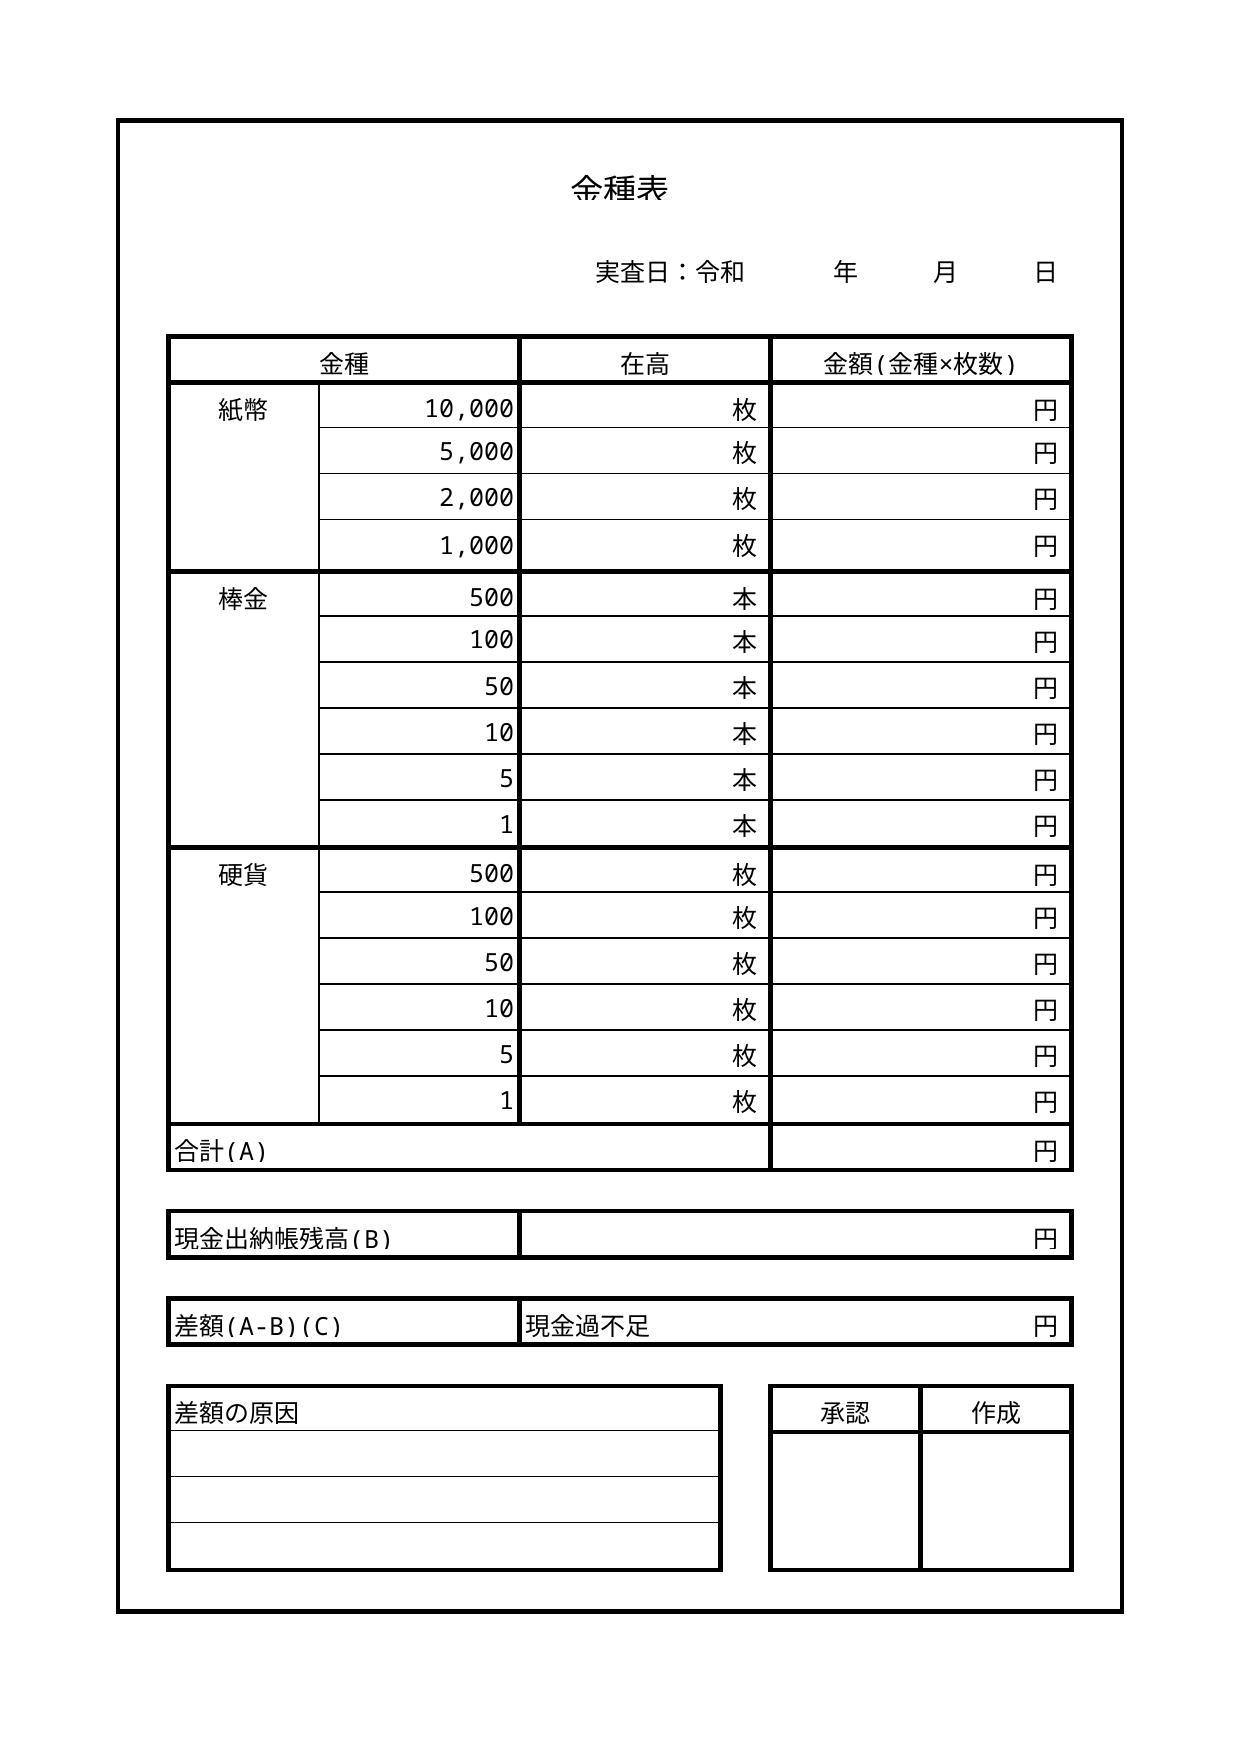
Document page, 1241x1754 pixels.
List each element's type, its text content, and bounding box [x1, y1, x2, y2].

table_cell [1074, 473, 1120, 518]
table_cell [1074, 707, 1120, 753]
table_header [469, 123, 519, 159]
table_cell [1074, 569, 1120, 615]
table_cell 円 [1021, 385, 1069, 426]
table_cell 円 [1021, 801, 1069, 845]
table_cell [171, 1477, 718, 1522]
table_cell [171, 1075, 318, 1121]
table_cell [1074, 519, 1120, 569]
table_cell [419, 247, 469, 293]
table_cell 枚 [720, 385, 768, 426]
table_cell [522, 850, 720, 891]
table_cell [773, 520, 1021, 569]
table_cell [522, 663, 720, 707]
table_cell [120, 1476, 166, 1522]
table_cell [770, 293, 821, 334]
table_cell [369, 1572, 419, 1609]
table_cell [319, 1260, 519, 1296]
table_cell [723, 1384, 768, 1429]
table_cell 円 [1021, 574, 1069, 615]
table_cell 棒金 [171, 574, 318, 615]
table_cell 5 [320, 1031, 517, 1075]
table_cell 10 [320, 709, 517, 753]
table_cell [723, 1476, 768, 1522]
table_cell [971, 1572, 1021, 1609]
table_cell 現金過不足 [522, 1301, 770, 1342]
table_cell 円 [1021, 520, 1069, 569]
table_cell [522, 801, 720, 845]
table_header [419, 123, 469, 159]
table_cell [520, 1572, 569, 1609]
table_cell [120, 799, 166, 845]
table_cell [871, 206, 921, 247]
table_cell [168, 160, 218, 206]
table_cell [773, 617, 1021, 661]
table_cell 枚 [720, 893, 768, 937]
table_cell [1074, 1476, 1120, 1522]
table_cell 円 [1021, 939, 1069, 983]
table_cell [120, 380, 166, 426]
table_cell [120, 707, 166, 753]
table_cell [120, 1255, 168, 1296]
table_cell [168, 1347, 319, 1383]
table_cell 500 [320, 850, 517, 891]
table_cell [1021, 1572, 1071, 1609]
table_header [770, 123, 821, 159]
table_cell [1074, 845, 1120, 891]
table_cell 円 [1021, 617, 1069, 661]
table_header [269, 123, 319, 159]
table_cell [171, 891, 318, 937]
table_cell [720, 1568, 770, 1609]
table_cell [120, 1029, 166, 1075]
table_cell 円 [1021, 1031, 1069, 1075]
table_cell [773, 709, 1021, 753]
table_cell [770, 206, 821, 247]
table_cell 円 [1021, 1213, 1069, 1255]
table_cell [770, 1301, 1021, 1342]
table_cell [168, 206, 218, 247]
table_cell [1074, 1121, 1120, 1167]
table_cell 10,000 [320, 385, 517, 426]
table_cell [171, 426, 318, 472]
table_cell [171, 1523, 718, 1568]
table_cell [620, 293, 670, 334]
table_header [921, 123, 971, 159]
table_cell [319, 160, 369, 206]
table_cell [522, 385, 720, 426]
table_cell 金種 [171, 339, 517, 380]
table_cell [770, 1172, 1021, 1209]
table_cell 枚 [720, 428, 768, 472]
table_cell [522, 939, 720, 983]
table_cell [269, 1572, 319, 1609]
table_cell [120, 519, 166, 569]
table_cell [1074, 753, 1120, 799]
table_cell [1021, 206, 1071, 247]
table_cell [120, 1430, 166, 1476]
table_cell 差額(A-B)(C) [171, 1301, 517, 1342]
table_cell 本 [720, 617, 768, 661]
table_cell [120, 1522, 166, 1568]
table_cell [1071, 206, 1120, 247]
table_cell [419, 1572, 469, 1609]
table_cell 承認 [773, 1388, 918, 1429]
table_cell [570, 206, 620, 247]
table_cell [319, 293, 369, 334]
table_cell [522, 893, 720, 937]
table_cell [120, 983, 166, 1029]
table_cell [171, 519, 318, 569]
table_cell 枚 [720, 1031, 768, 1075]
table_cell [670, 1572, 720, 1609]
table_cell [1071, 1255, 1120, 1296]
table_cell [971, 160, 1021, 206]
table_cell [670, 293, 720, 334]
table_cell 本 [720, 801, 768, 845]
table_cell [1074, 615, 1120, 661]
table_cell 実査日：令和 [570, 247, 770, 293]
table_cell [821, 1572, 871, 1609]
table_cell [419, 206, 469, 247]
table_cell [773, 939, 1021, 983]
table_cell [770, 1347, 1021, 1383]
table_cell 金種表 [369, 160, 871, 206]
table_cell [120, 247, 168, 293]
table_cell [120, 1568, 168, 1609]
table_cell [871, 247, 921, 293]
table_cell [1021, 160, 1071, 206]
table_cell 本 [720, 755, 768, 799]
table_cell [269, 160, 319, 206]
table_cell [522, 1077, 720, 1121]
table_cell [168, 247, 218, 293]
table_cell [773, 663, 1021, 707]
table_cell [369, 247, 419, 293]
table_cell [570, 1572, 620, 1609]
table_cell [171, 937, 318, 983]
table_cell 枚 [720, 474, 768, 518]
table_cell [620, 206, 670, 247]
table_cell [723, 1522, 768, 1568]
table_cell [520, 1260, 720, 1296]
table_cell 金額(金種×枚数) [773, 339, 1069, 380]
table_cell [522, 474, 720, 518]
table_cell 10 [320, 985, 517, 1029]
table_cell 月 [921, 247, 971, 293]
table_cell [120, 1121, 166, 1167]
table_cell [1074, 1075, 1120, 1121]
table_header [570, 123, 620, 159]
table_cell [1074, 334, 1120, 380]
table_cell [1074, 1384, 1120, 1429]
table_cell [1074, 937, 1120, 983]
table_cell [171, 661, 318, 707]
table_cell [120, 661, 166, 707]
table_cell [171, 753, 318, 799]
table_cell [269, 247, 319, 293]
table_cell [1074, 799, 1120, 845]
table_cell [773, 893, 1021, 937]
table_cell [1074, 891, 1120, 937]
table_cell [120, 753, 166, 799]
table_cell [720, 1172, 770, 1209]
table_cell 1 [320, 801, 517, 845]
table_cell [369, 206, 419, 247]
table_cell [319, 1572, 369, 1609]
table_cell [120, 160, 168, 206]
table_cell 本 [720, 663, 768, 707]
table_cell 円 [1021, 1301, 1069, 1342]
table_cell [720, 1260, 770, 1296]
table_cell [871, 160, 921, 206]
table_cell [773, 801, 1021, 845]
table_cell [120, 1168, 168, 1209]
table_cell 100 [320, 893, 517, 937]
table_cell [469, 247, 519, 293]
table_cell 枚 [720, 520, 768, 569]
table_cell [773, 474, 1021, 518]
table_cell [120, 293, 168, 334]
table_cell [319, 206, 369, 247]
table_header [971, 123, 1021, 159]
table_cell [773, 1031, 1021, 1075]
table_cell [921, 293, 971, 334]
table_cell [522, 755, 720, 799]
table_cell 本 [720, 709, 768, 753]
table_cell 在高 [522, 339, 768, 380]
table_cell [971, 247, 1021, 293]
table_cell [469, 1572, 519, 1609]
table_cell [1021, 1172, 1071, 1209]
table_cell 5,000 [320, 428, 517, 472]
table_header [670, 123, 720, 159]
table_cell [971, 293, 1021, 334]
table_cell [871, 1572, 921, 1609]
table_cell [520, 293, 569, 334]
table_header [369, 123, 419, 159]
table_cell [723, 1430, 768, 1476]
table_cell 硬貨 [171, 850, 318, 891]
table_cell [520, 1347, 720, 1383]
table_cell [219, 160, 268, 206]
table_cell [921, 1572, 971, 1609]
table_cell [171, 983, 318, 1029]
table_cell 年 [821, 247, 871, 293]
table_header [520, 123, 569, 159]
table_cell [120, 1384, 166, 1429]
table_cell 円 [1021, 1126, 1069, 1167]
table_cell 枚 [720, 985, 768, 1029]
table_cell 円 [1021, 663, 1069, 707]
table_cell [1021, 293, 1071, 334]
table_cell [773, 755, 1021, 799]
table_cell [1074, 1430, 1120, 1476]
table_cell 本 [720, 574, 768, 615]
table_cell [171, 1029, 318, 1075]
table_cell 100 [320, 617, 517, 661]
table_cell [120, 206, 168, 247]
table_cell [522, 520, 720, 569]
table_cell [120, 615, 166, 661]
table_cell [821, 293, 871, 334]
table_cell [1071, 1168, 1120, 1209]
table_header [821, 123, 871, 159]
table_cell [522, 1031, 720, 1075]
table_cell [773, 428, 1021, 472]
table_header [1021, 123, 1071, 159]
table_cell [773, 985, 1021, 1029]
table_cell [773, 1434, 918, 1568]
table_cell [971, 206, 1021, 247]
table_cell [770, 1572, 821, 1609]
table_cell [269, 293, 319, 334]
table_cell [1074, 983, 1120, 1029]
table_cell [469, 206, 519, 247]
table_cell [773, 1077, 1021, 1121]
table_cell [821, 206, 871, 247]
table_cell [522, 985, 720, 1029]
table_cell [921, 206, 971, 247]
table_cell 2,000 [320, 474, 517, 518]
table_cell [871, 293, 921, 334]
table_cell [1074, 661, 1120, 707]
table_cell 枚 [720, 1077, 768, 1121]
table_cell 枚 [720, 939, 768, 983]
table_cell [522, 617, 720, 661]
table_cell [520, 206, 569, 247]
table_cell [720, 1347, 770, 1383]
table_cell 枚 [720, 850, 768, 891]
table_cell [269, 206, 319, 247]
table_header [720, 123, 770, 159]
table_cell [168, 1172, 319, 1209]
table_cell 現金出納帳残高(B) [171, 1213, 517, 1255]
table_cell [773, 385, 1021, 426]
table_cell [168, 293, 218, 334]
table_cell [720, 206, 770, 247]
table_cell [770, 1213, 1021, 1255]
table_cell [120, 1209, 166, 1255]
table_cell [319, 1172, 519, 1209]
table_cell [120, 1075, 166, 1121]
table_cell [1021, 1260, 1071, 1296]
table_cell [319, 247, 369, 293]
table_cell [168, 1572, 218, 1609]
table_cell [219, 293, 268, 334]
table_cell [120, 569, 166, 615]
table_cell 円 [1021, 474, 1069, 518]
table_cell [520, 1172, 720, 1209]
table_cell [1074, 1522, 1120, 1568]
table_cell 円 [1021, 428, 1069, 472]
table_cell 紙幣 [171, 385, 318, 426]
table_cell 円 [1021, 1077, 1069, 1121]
table_cell [171, 799, 318, 845]
table_cell [168, 1260, 319, 1296]
table_cell [570, 293, 620, 334]
table_cell [1074, 426, 1120, 472]
table_header [1071, 123, 1120, 159]
table_cell 円 [1021, 985, 1069, 1029]
table_cell [720, 293, 770, 334]
table_cell [1074, 1029, 1120, 1075]
table_header [319, 123, 369, 159]
table_cell [1071, 1568, 1120, 1609]
table_header [871, 123, 921, 159]
table_cell [1071, 247, 1120, 293]
table_cell 1 [320, 1077, 517, 1121]
table_cell [1074, 1209, 1120, 1255]
table_cell 差額の原因 [171, 1388, 718, 1429]
table_cell [773, 850, 1021, 891]
table_cell 50 [320, 663, 517, 707]
table_cell 5 [320, 755, 517, 799]
table_cell [120, 937, 166, 983]
table_cell [1021, 1347, 1071, 1383]
table_cell [171, 1431, 718, 1476]
table_cell [1071, 160, 1120, 206]
table_cell [1074, 1296, 1120, 1342]
table_cell [520, 247, 569, 293]
table_cell [522, 428, 720, 472]
table_cell [522, 1213, 770, 1255]
table_cell [921, 160, 971, 206]
table_cell [522, 574, 720, 615]
table_cell [1071, 293, 1120, 334]
table_cell [670, 206, 720, 247]
table_cell [171, 473, 318, 518]
table_cell [1071, 1342, 1120, 1383]
table_cell [120, 1296, 166, 1342]
table_cell [620, 1572, 670, 1609]
table_cell [120, 1342, 168, 1383]
table_cell [120, 473, 166, 518]
table_cell 円 [1021, 755, 1069, 799]
table_cell [522, 709, 720, 753]
table_cell 作成 [923, 1388, 1069, 1429]
table_cell [219, 247, 268, 293]
table_cell [171, 615, 318, 661]
table_cell [369, 293, 419, 334]
table_cell 円 [1021, 850, 1069, 891]
table_cell [219, 206, 268, 247]
table_cell [120, 426, 166, 472]
table_cell 円 [1021, 709, 1069, 753]
table_cell [171, 707, 318, 753]
table_cell [419, 293, 469, 334]
table_cell 50 [320, 939, 517, 983]
table_cell [120, 334, 166, 380]
table_header [219, 123, 268, 159]
table_cell [770, 1260, 1021, 1296]
table_cell [219, 1572, 268, 1609]
table_header [120, 123, 168, 159]
table_cell 500 [320, 574, 517, 615]
table_header [168, 123, 218, 159]
table_cell [319, 1347, 519, 1383]
table_cell [120, 845, 166, 891]
table_cell [120, 891, 166, 937]
table_cell 日 [1021, 247, 1071, 293]
table_cell [770, 247, 821, 293]
table_cell [923, 1434, 1069, 1568]
table_cell 円 [1021, 893, 1069, 937]
table_header [620, 123, 670, 159]
table_cell [469, 293, 519, 334]
table_cell 1,000 [320, 520, 517, 569]
table_cell [773, 574, 1021, 615]
table_cell [773, 1126, 1021, 1167]
table_cell 合計(A) [171, 1126, 768, 1167]
table_cell [1074, 380, 1120, 426]
